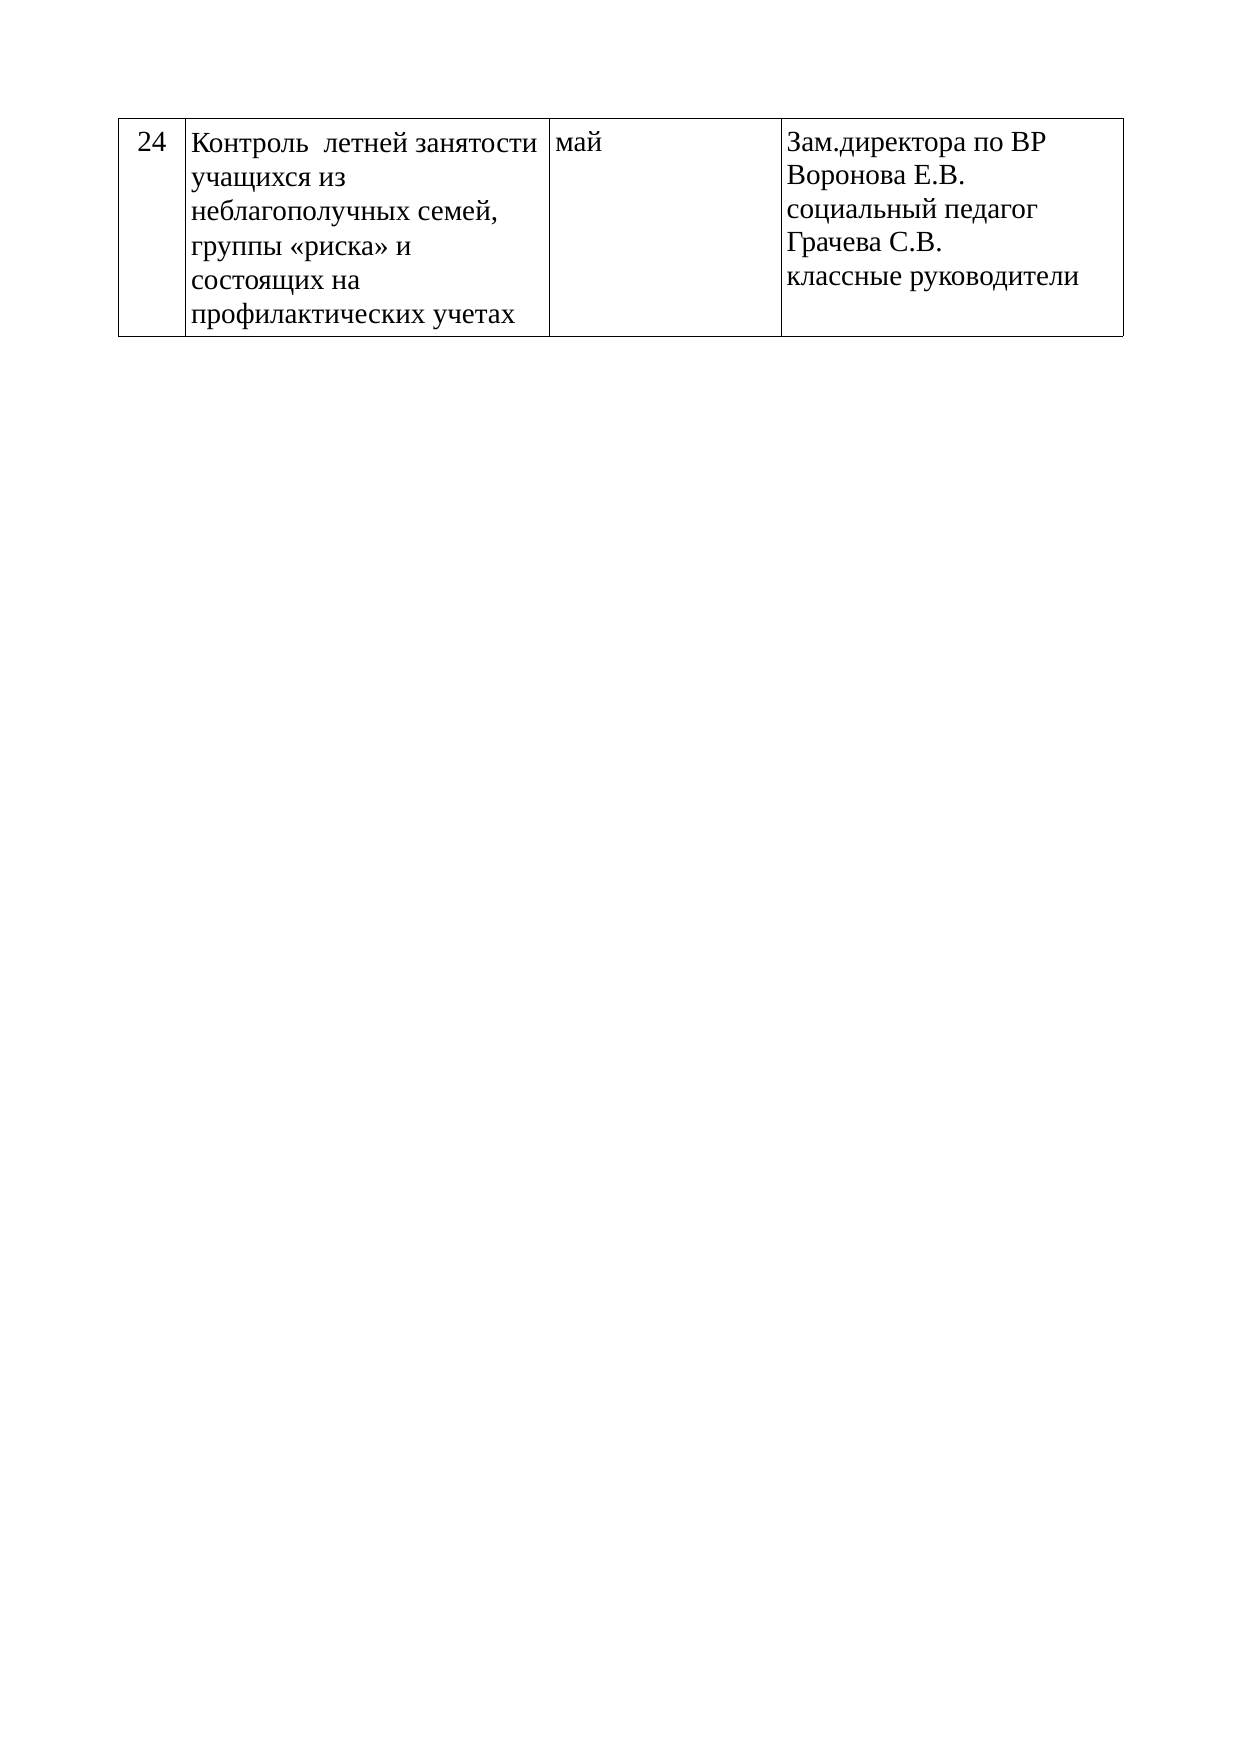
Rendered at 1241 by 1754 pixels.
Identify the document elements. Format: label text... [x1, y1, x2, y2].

table_cell 24 [119, 119, 185, 336]
table_cell Контроль летней занятости учащихся из неблагополучных семей, группы «риска» и состоящих на профилактических учетах [186, 119, 549, 336]
table_cell май [550, 119, 781, 336]
table_cell Зам.директора по ВР Воронова Е.В. социальный педагог Грачева С.В. классные руководители [782, 119, 1123, 336]
